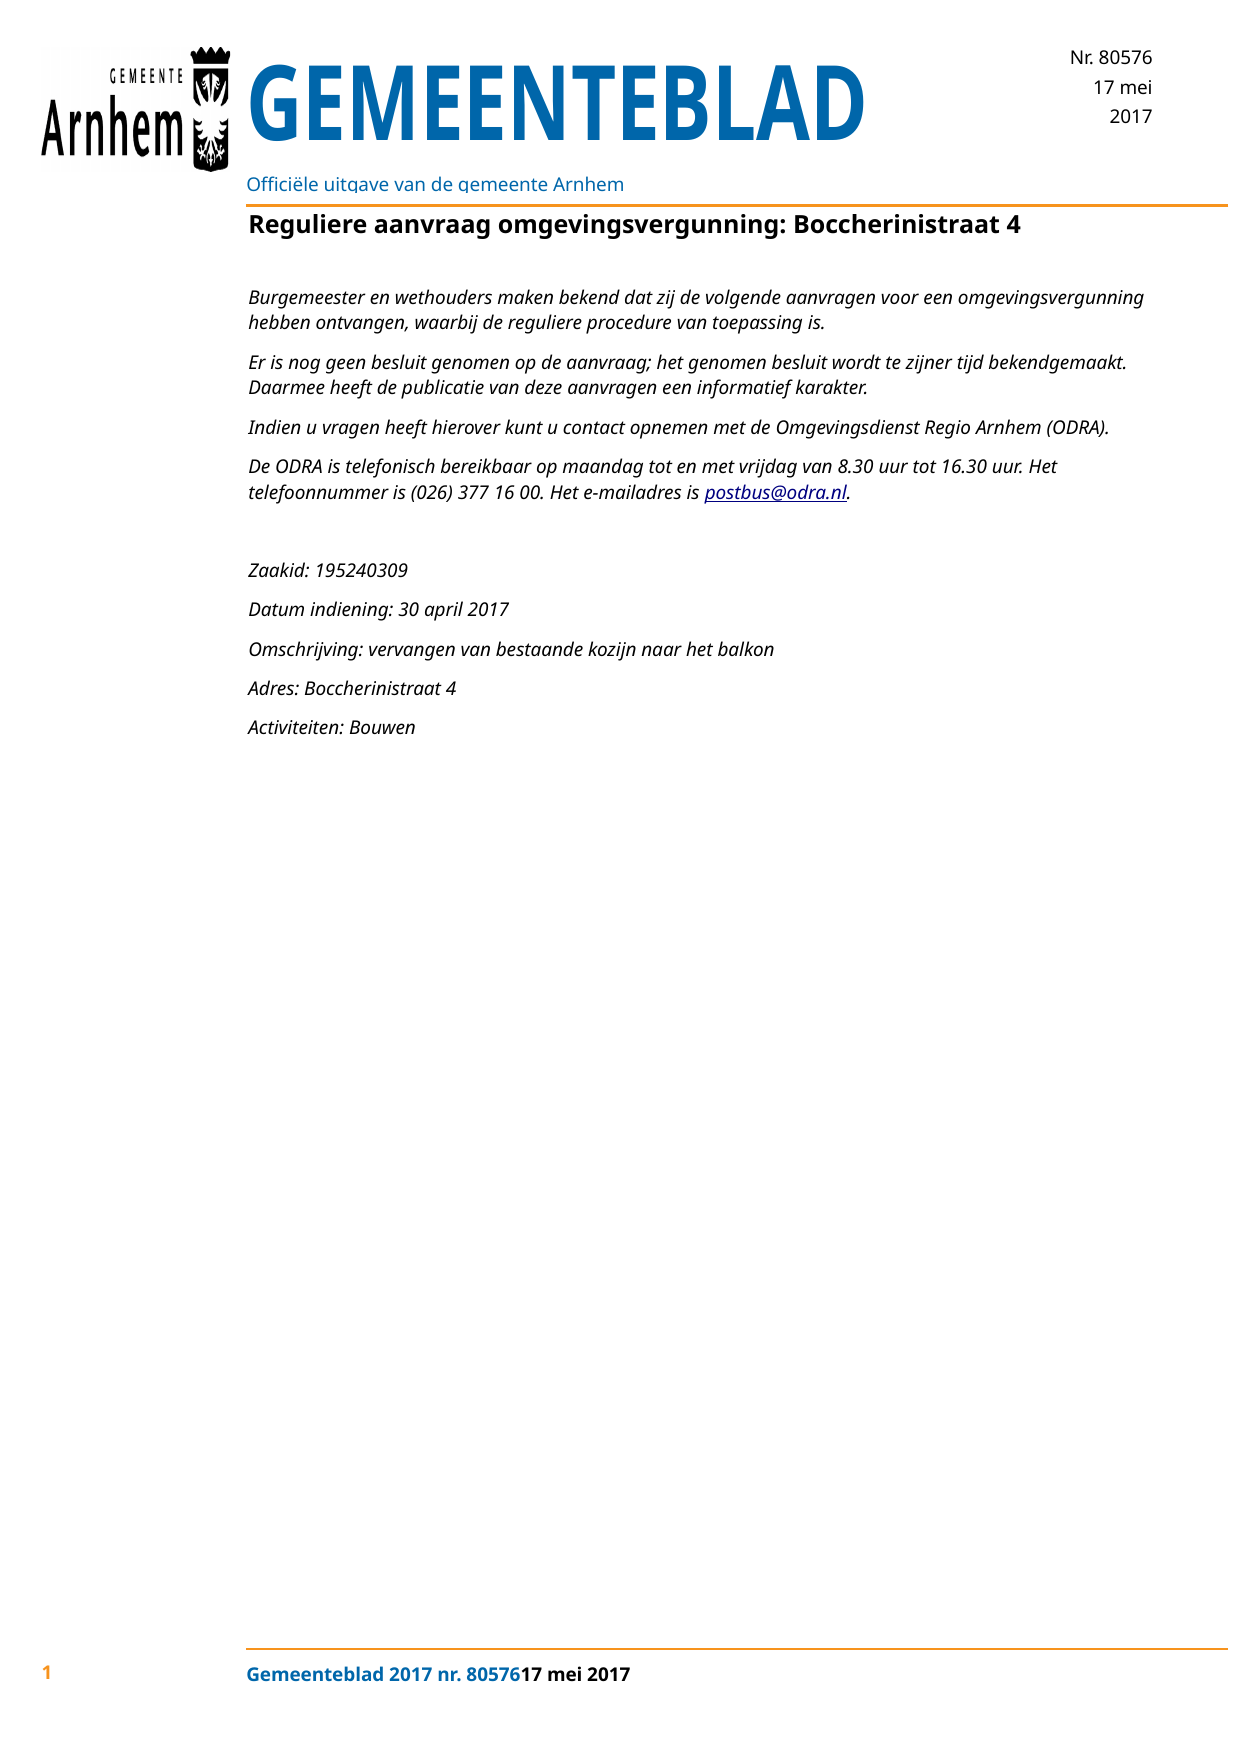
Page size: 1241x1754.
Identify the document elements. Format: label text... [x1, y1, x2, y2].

text Activiteiten: Bouwen [248, 714, 1152, 740]
text Indien u vragen heeft hierover kunt u contact opnemen met de Omgevingsdienst Regio Arnhem (ODRA). [248, 414, 1152, 439]
text Reguliere aanvraag omgevingsvergunning: Boccherinistraat 4 [248, 207, 1152, 241]
text Datum indiening: 30 april 2017 [248, 597, 1152, 622]
text Adres: Boccherinistraat 4 [248, 675, 1152, 701]
text Zaakid: 195240309 [248, 557, 1152, 583]
text Er is nog geen besluit genomen op de aanvraag; het genomen besluit wordt te zijner tijd bekendgemaakt. Daarmee heeft de publicatie van deze aanvragen een informatief karakter. [248, 349, 1152, 400]
text De ODRA is telefonisch bereikbaar op maandag tot en met vrijdag van 8.30 uur tot 16.30 uur. Het telefoonnummer is (026) 377 16 00. Het e-mailadres is postbus@odra.nl. [248, 453, 1152, 504]
text Omschrijving: vervangen van bestaande kozijn naar het balkon [248, 636, 1152, 662]
picture [41, 47, 231, 172]
text Burgemeester en wethouders maken bekend dat zij de volgende aanvragen voor een omgevingsvergunning hebben ontvangen, waarbij de reguliere procedure van toepassing is. [248, 284, 1152, 335]
